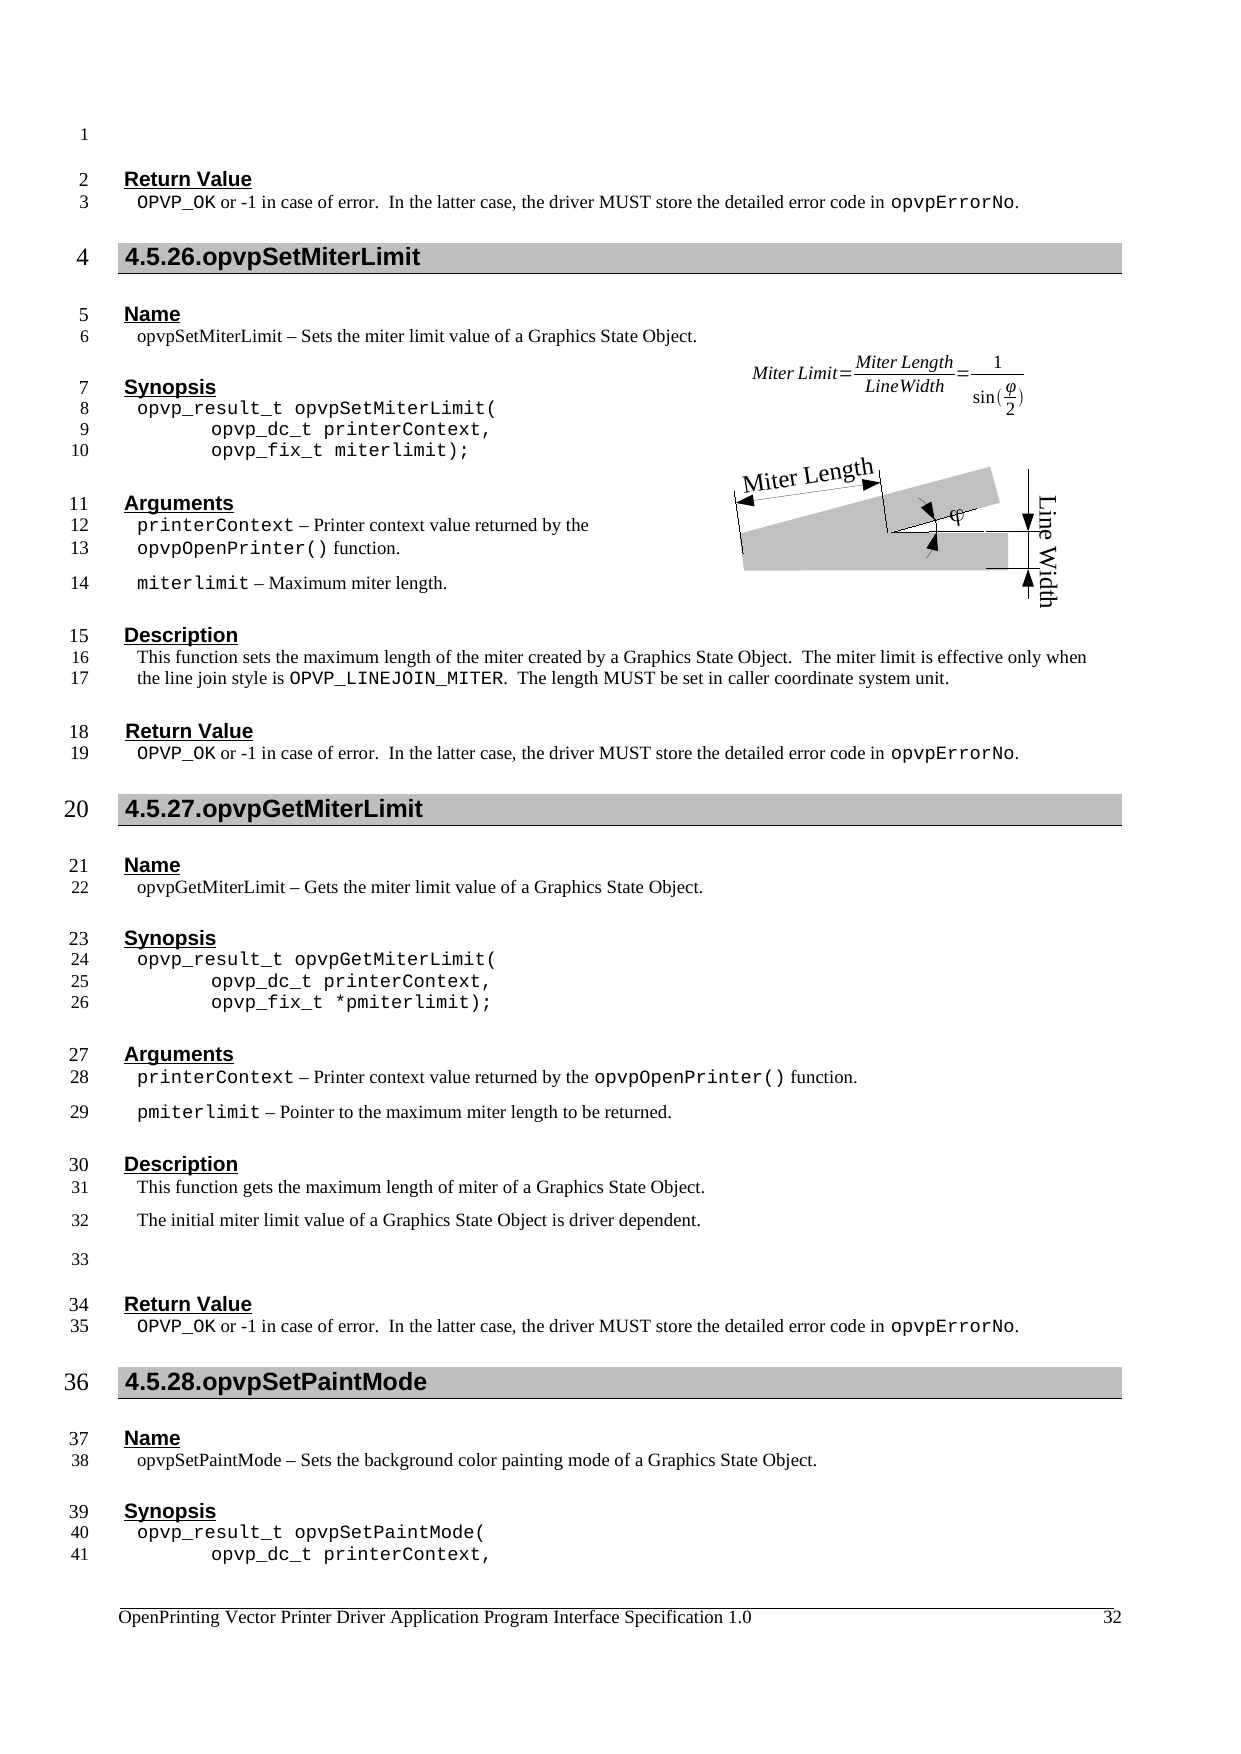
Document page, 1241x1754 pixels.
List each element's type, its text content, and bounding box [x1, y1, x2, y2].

subtitle Synopsis [118, 1500, 1122, 1523]
text miterlimit – Maximum miter length. [1029, 572, 1103, 595]
text opvpSetMiterLimit – Sets the miter limit value of a Graphics State Object. [137, 326, 1103, 346]
text This function gets the maximum length of miter of a Graphics State Object. [137, 1176, 1103, 1197]
text opvp_result_t opvpGetMiterLimit( opvp_dc_t printerContext, opvp_fix_t *pmiterlimit); [137, 950, 1103, 1014]
subtitle opvpGetMiterLimit [118, 794, 1122, 825]
subtitle opvpSetMiterLimit [118, 243, 1122, 273]
subtitle Arguments [118, 1043, 1122, 1066]
subtitle opvpSetPaintMode [118, 1367, 1122, 1398]
subtitle Return Value [119, 719, 1103, 743]
subtitle Synopsis [118, 927, 1122, 950]
text opvpSetPaintMode – Sets the background color painting mode of a Graphics State Object. [137, 1450, 1103, 1471]
text This function sets the maximum length of the miter created by a Graphics State Object. The miter limit is effective only when the line join style is OPVP_LINEJOIN_MITER. The length MUST be set in caller coordinate system unit. [137, 647, 1103, 690]
text opvp_result_t opvpSetMiterLimit( opvp_dc_t printerContext, opvp_fix_t miterlimit); [137, 399, 1103, 462]
subtitle Description [118, 624, 1122, 647]
text opvpGetMiterLimit – Gets the miter limit value of a Graphics State Object. [137, 877, 1103, 898]
text OPVP_OK or -1 in case of error. In the latter case, the driver MUST store the detailed error code in opvpErrorNo. [137, 1316, 1103, 1338]
subtitle Name [118, 854, 1122, 877]
subtitle Return Value [118, 1293, 1122, 1316]
text printerContext – Printer context value returned by the opvpOpenPrinter() function. [1029, 515, 1103, 560]
text OPVP_OK or -1 in case of error. In the latter case, the driver MUST store the detailed error code in opvpErrorNo. [137, 191, 1103, 214]
text opvp_result_t opvpSetPaintMode( opvp_dc_t printerContext, [137, 1523, 1103, 1566]
text miterlimit – Maximum miter length. [137, 572, 1028, 595]
subtitle Return Value [118, 168, 1122, 191]
subtitle [963, 492, 1028, 515]
text The initial miter limit value of a Graphics State Object is driver dependent. [137, 1209, 1103, 1230]
text printerContext – Printer context value returned by the opvpOpenPrinter() function. [898, 515, 1027, 532]
text printerContext – Printer context value returned by the opvpOpenPrinter() function. [137, 515, 805, 560]
text OPVP_OK or -1 in case of error. In the latter case, the driver MUST store the detailed error code in opvpErrorNo. [137, 743, 1103, 765]
subtitle Name [118, 1427, 1122, 1450]
subtitle Description [118, 1153, 1122, 1176]
subtitle Synopsis [118, 375, 1122, 399]
text pmiterlimit – Pointer to the maximum miter length to be returned. [137, 1101, 1103, 1124]
subtitle Name [118, 302, 1122, 326]
subtitle [1029, 492, 1122, 515]
subtitle Arguments [118, 492, 882, 515]
text printerContext – Printer context value returned by the opvpOpenPrinter() function. [137, 1066, 1103, 1089]
